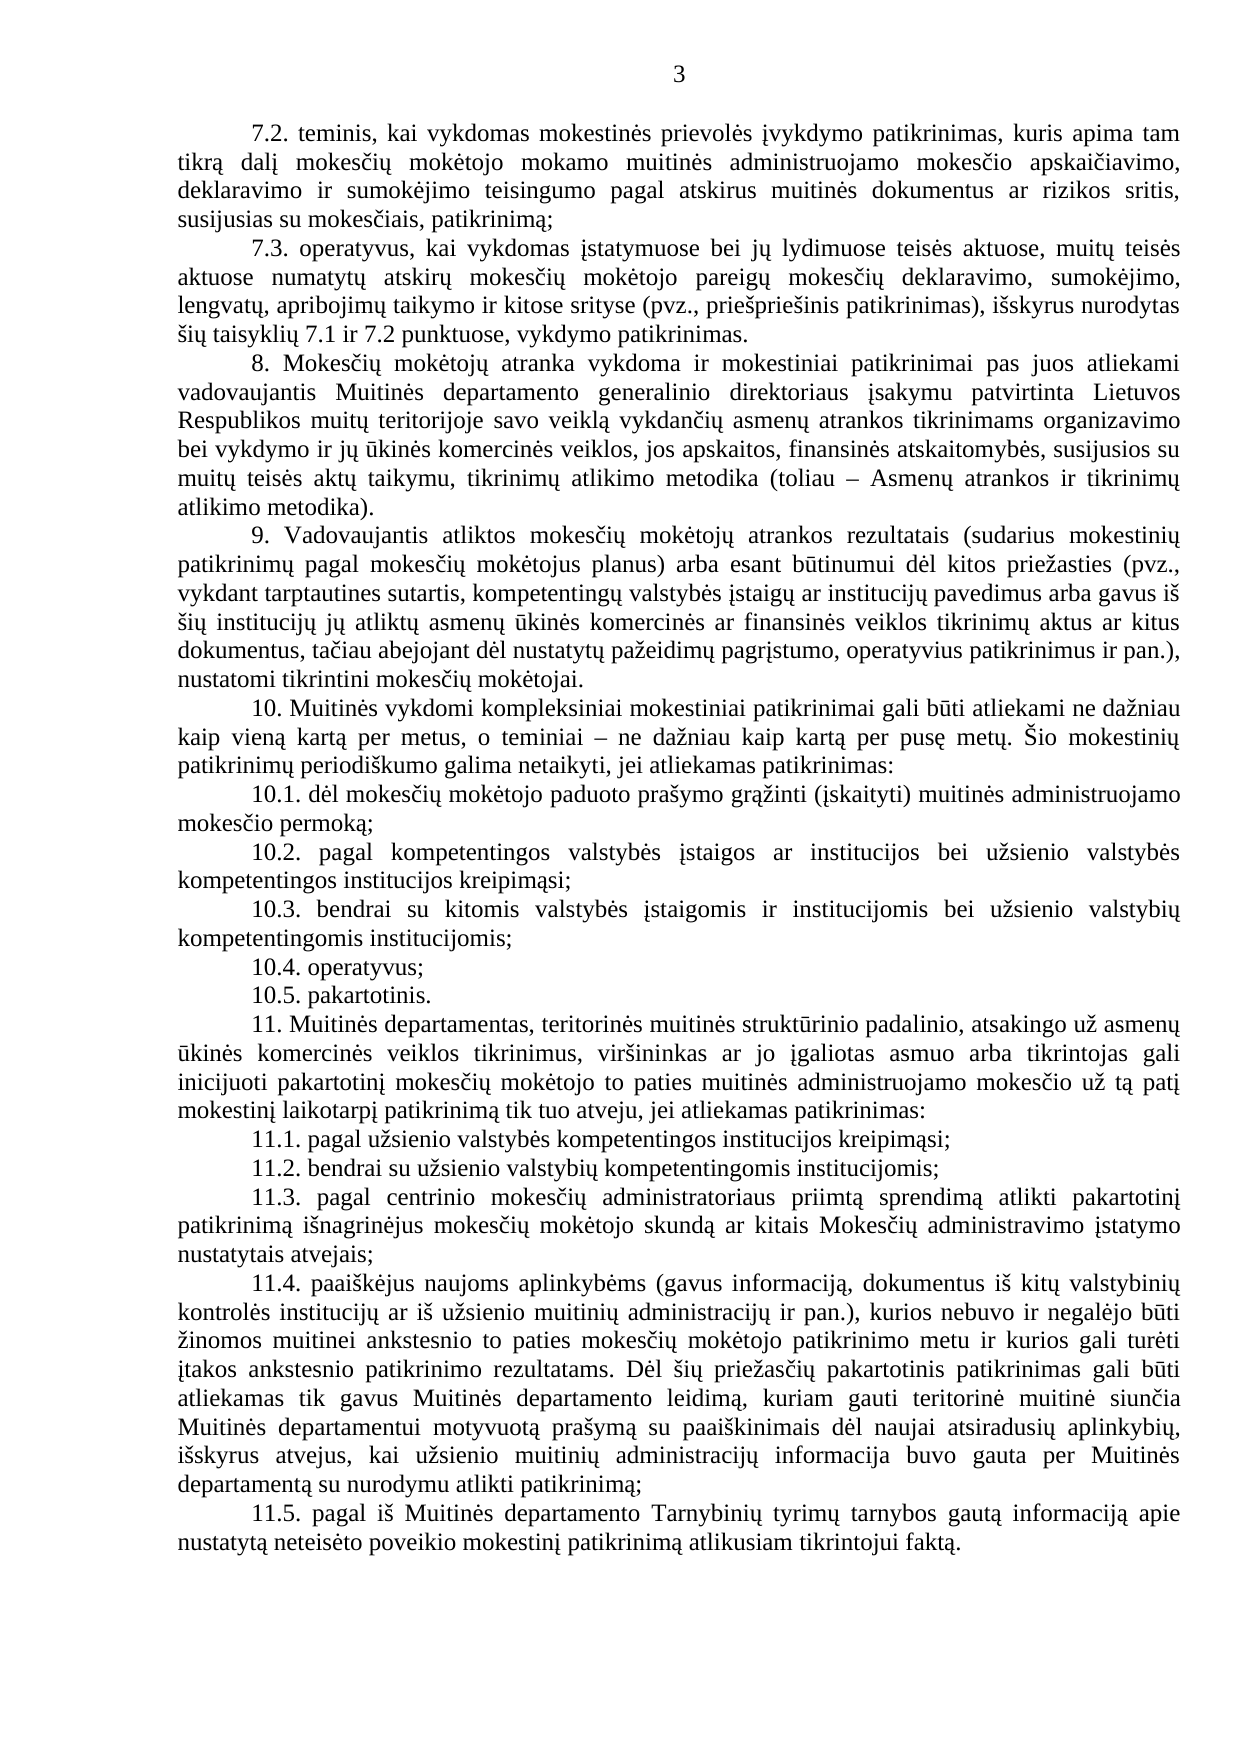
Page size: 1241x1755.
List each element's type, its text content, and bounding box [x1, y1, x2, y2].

text 7.3. operatyvus, kai vykdomas įstatymuose bei jų lydimuose teisės aktuose, muitų teisės aktuose numatytų atskirų mokesčių mokėtojo pareigų mokesčių deklaravimo, sumokėjimo, lengvatų, apribojimų taikymo ir kitose srityse (pvz., priešpriešinis patikrinimas), išskyrus nurodytas šių taisyklių 7.1 ir 7.2 punktuose, vykdymo patikrinimas. [177, 233, 1181, 348]
text 8. Mokesčių mokėtojų atranka vykdoma ir mokestiniai patikrinimai pas juos atliekami vadovaujantis Muitinės departamento generalinio direktoriaus įsakymu patvirtinta Lietuvos Respublikos muitų teritorijoje savo veiklą vykdančių asmenų atrankos tikrinimams organizavimo bei vykdymo ir jų ūkinės komercinės veiklos, jos apskaitos, finansinės atskaitomybės, susijusios su muitų teisės aktų taikymu, tikrinimų atlikimo metodika (toliau – Asmenų atrankos ir tikrinimų atlikimo metodika). [177, 348, 1181, 521]
text 10. Muitinės vykdomi kompleksiniai mokestiniai patikrinimai gali būti atliekami ne dažniau kaip vieną kartą per metus, o teminiai – ne dažniau kaip kartą per pusę metų. Šio mokestinių patikrinimų periodiškumo galima netaikyti, jei atliekamas patikrinimas: [177, 693, 1181, 779]
text 11.4. paaiškėjus naujoms aplinkybėms (gavus informaciją, dokumentus iš kitų valstybinių kontrolės institucijų ar iš užsienio muitinių administracijų ir pan.), kurios nebuvo ir negalėjo būti žinomos muitinei ankstesnio to paties mokesčių mokėtojo patikrinimo metu ir kurios gali turėti įtakos ankstesnio patikrinimo rezultatams. Dėl šių priežasčių pakartotinis patikrinimas gali būti atliekamas tik gavus Muitinės departamento leidimą, kuriam gauti teritorinė muitinė siunčia Muitinės departamentui motyvuotą prašymą su paaiškinimais dėl naujai atsiradusių aplinkybių, išskyrus atvejus, kai užsienio muitinių administracijų informacija buvo gauta per Muitinės departamentą su nurodymu atlikti patikrinimą; [177, 1268, 1181, 1498]
text 11.3. pagal centrinio mokesčių administratoriaus priimtą sprendimą atlikti pakartotinį patikrinimą išnagrinėjus mokesčių mokėtojo skundą ar kitais Mokesčių administravimo įstatymo nustatytais atvejais; [177, 1182, 1181, 1268]
text 11.1. pagal užsienio valstybės kompetentingos institucijos kreipimąsi; [177, 1124, 1181, 1153]
text 11. Muitinės departamentas, teritorinės muitinės struktūrinio padalinio, atsakingo už asmenų ūkinės komercinės veiklos tikrinimus, viršininkas ar jo įgaliotas asmuo arba tikrintojas gali inicijuoti pakartotinį mokesčių mokėtojo to paties muitinės administruojamo mokesčio už tą patį mokestinį laikotarpį patikrinimą tik tuo atveju, jei atliekamas patikrinimas: [177, 1009, 1181, 1124]
text 10.5. pakartotinis. [177, 981, 1181, 1009]
text 10.2. pagal kompetentingos valstybės įstaigos ar institucijos bei užsienio valstybės kompetentingos institucijos kreipimąsi; [177, 837, 1181, 894]
text 10.3. bendrai su kitomis valstybės įstaigomis ir institucijomis bei užsienio valstybių kompetentingomis institucijomis; [177, 894, 1181, 952]
text 10.1. dėl mokesčių mokėtojo paduoto prašymo grąžinti (įskaityti) muitinės administruojamo mokesčio permoką; [177, 779, 1181, 837]
text 7.2. teminis, kai vykdomas mokestinės prievolės įvykdymo patikrinimas, kuris apima tam tikrą dalį mokesčių mokėtojo mokamo muitinės administruojamo mokesčio apskaičiavimo, deklaravimo ir sumokėjimo teisingumo pagal atskirus muitinės dokumentus ar rizikos sritis, susijusias su mokesčiais, patikrinimą; [177, 118, 1181, 233]
text 10.4. operatyvus; [177, 952, 1181, 981]
text 9. Vadovaujantis atliktos mokesčių mokėtojų atrankos rezultatais (sudarius mokestinių patikrinimų pagal mokesčių mokėtojus planus) arba esant būtinumui dėl kitos priežasties (pvz., vykdant tarptautines sutartis, kompetentingų valstybės įstaigų ar institucijų pavedimus arba gavus iš šių institucijų jų atliktų asmenų ūkinės komercinės ar finansinės veiklos tikrinimų aktus ar kitus dokumentus, tačiau abejojant dėl nustatytų pažeidimų pagrįstumo, operatyvius patikrinimus ir pan.), nustatomi tikrintini mokesčių mokėtojai. [177, 521, 1181, 693]
text 11.2. bendrai su užsienio valstybių kompetentingomis institucijomis; [177, 1153, 1181, 1182]
text 11.5. pagal iš Muitinės departamento Tarnybinių tyrimų tarnybos gautą informaciją apie nustatytą neteisėto poveikio mokestinį patikrinimą atlikusiam tikrintojui faktą. [177, 1498, 1181, 1556]
